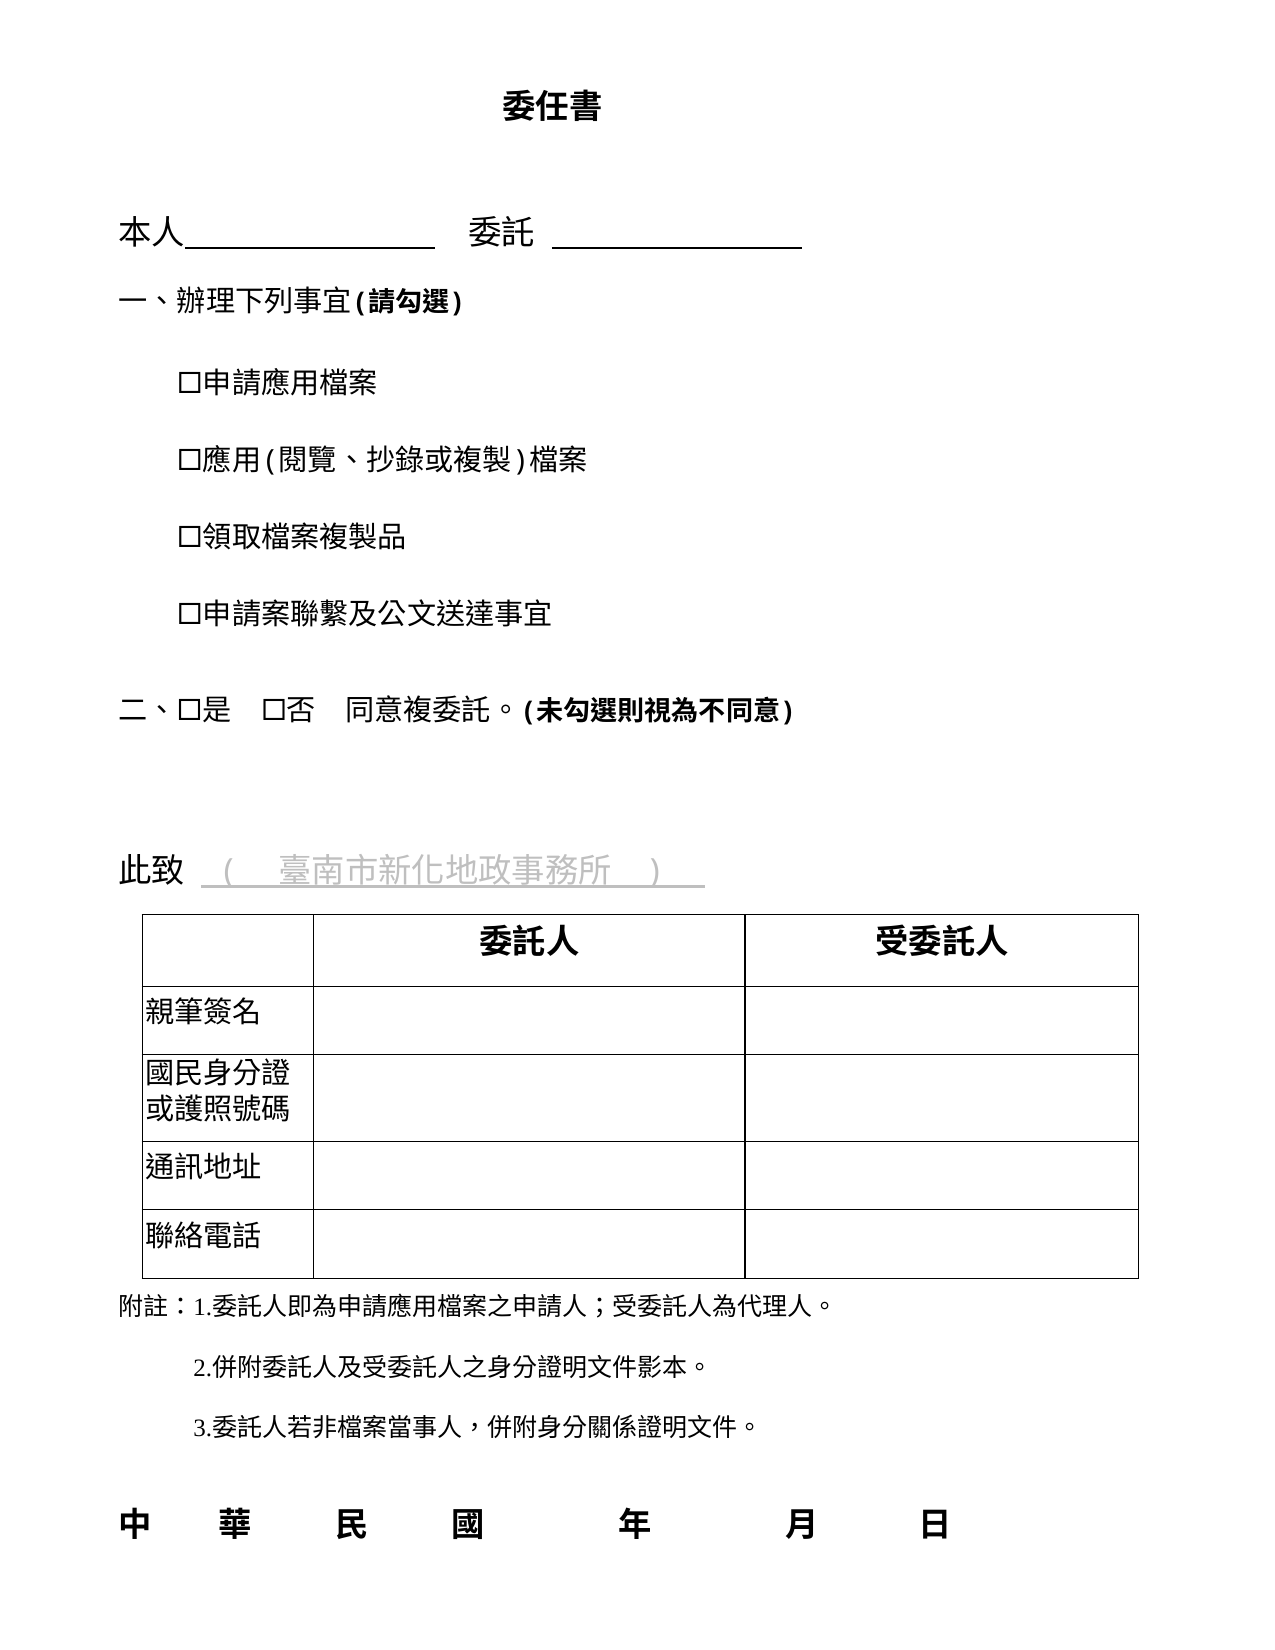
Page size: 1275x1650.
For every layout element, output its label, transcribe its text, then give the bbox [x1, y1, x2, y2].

text 此致 ( 臺南市新化地政事務所 ) [118, 833, 1163, 895]
text 申請案聯繫及公文送達事宜 [118, 574, 1163, 637]
table_header 受委託人 [746, 915, 1138, 986]
text 申請應用檔案 [118, 343, 1163, 406]
text 領取檔案複製品 [118, 497, 1163, 560]
text 2.併附委託人及受委託人之身分證明文件影本。 [118, 1339, 1163, 1385]
text 應用(閱覽、抄錄或複製)檔案 [118, 420, 1163, 483]
table_header 委託人 [314, 915, 744, 986]
table_cell [746, 987, 1138, 1054]
table_cell [746, 1210, 1138, 1278]
text 中 華 民 國 年 月 日 [118, 1498, 1163, 1546]
table_cell [746, 1142, 1138, 1209]
table_cell 通訊地址 [143, 1142, 313, 1209]
table_header [143, 915, 313, 986]
text 3.委託人若非檔案當事人，併附身分關係證明文件。 [118, 1400, 1163, 1446]
text 委任書 [118, 85, 1234, 126]
text 二、是 否 同意複委託。(未勾選則視為不同意) [118, 670, 1163, 733]
text 本人 委託 [118, 206, 1163, 254]
table_cell [746, 1055, 1138, 1141]
table_cell [314, 1055, 744, 1141]
text 一、辦理下列事宜(請勾選) [118, 278, 1163, 320]
table_cell [314, 987, 744, 1054]
table_cell 聯絡電話 [143, 1210, 313, 1278]
table_cell [314, 1142, 744, 1209]
table_cell 親筆簽名 [143, 987, 313, 1054]
table_cell 國民身分證或護照號碼 [143, 1055, 313, 1141]
text 附註：1.委託人即為申請應用檔案之申請人；受委託人為代理人。 [118, 1279, 1163, 1325]
table_cell [314, 1210, 744, 1278]
